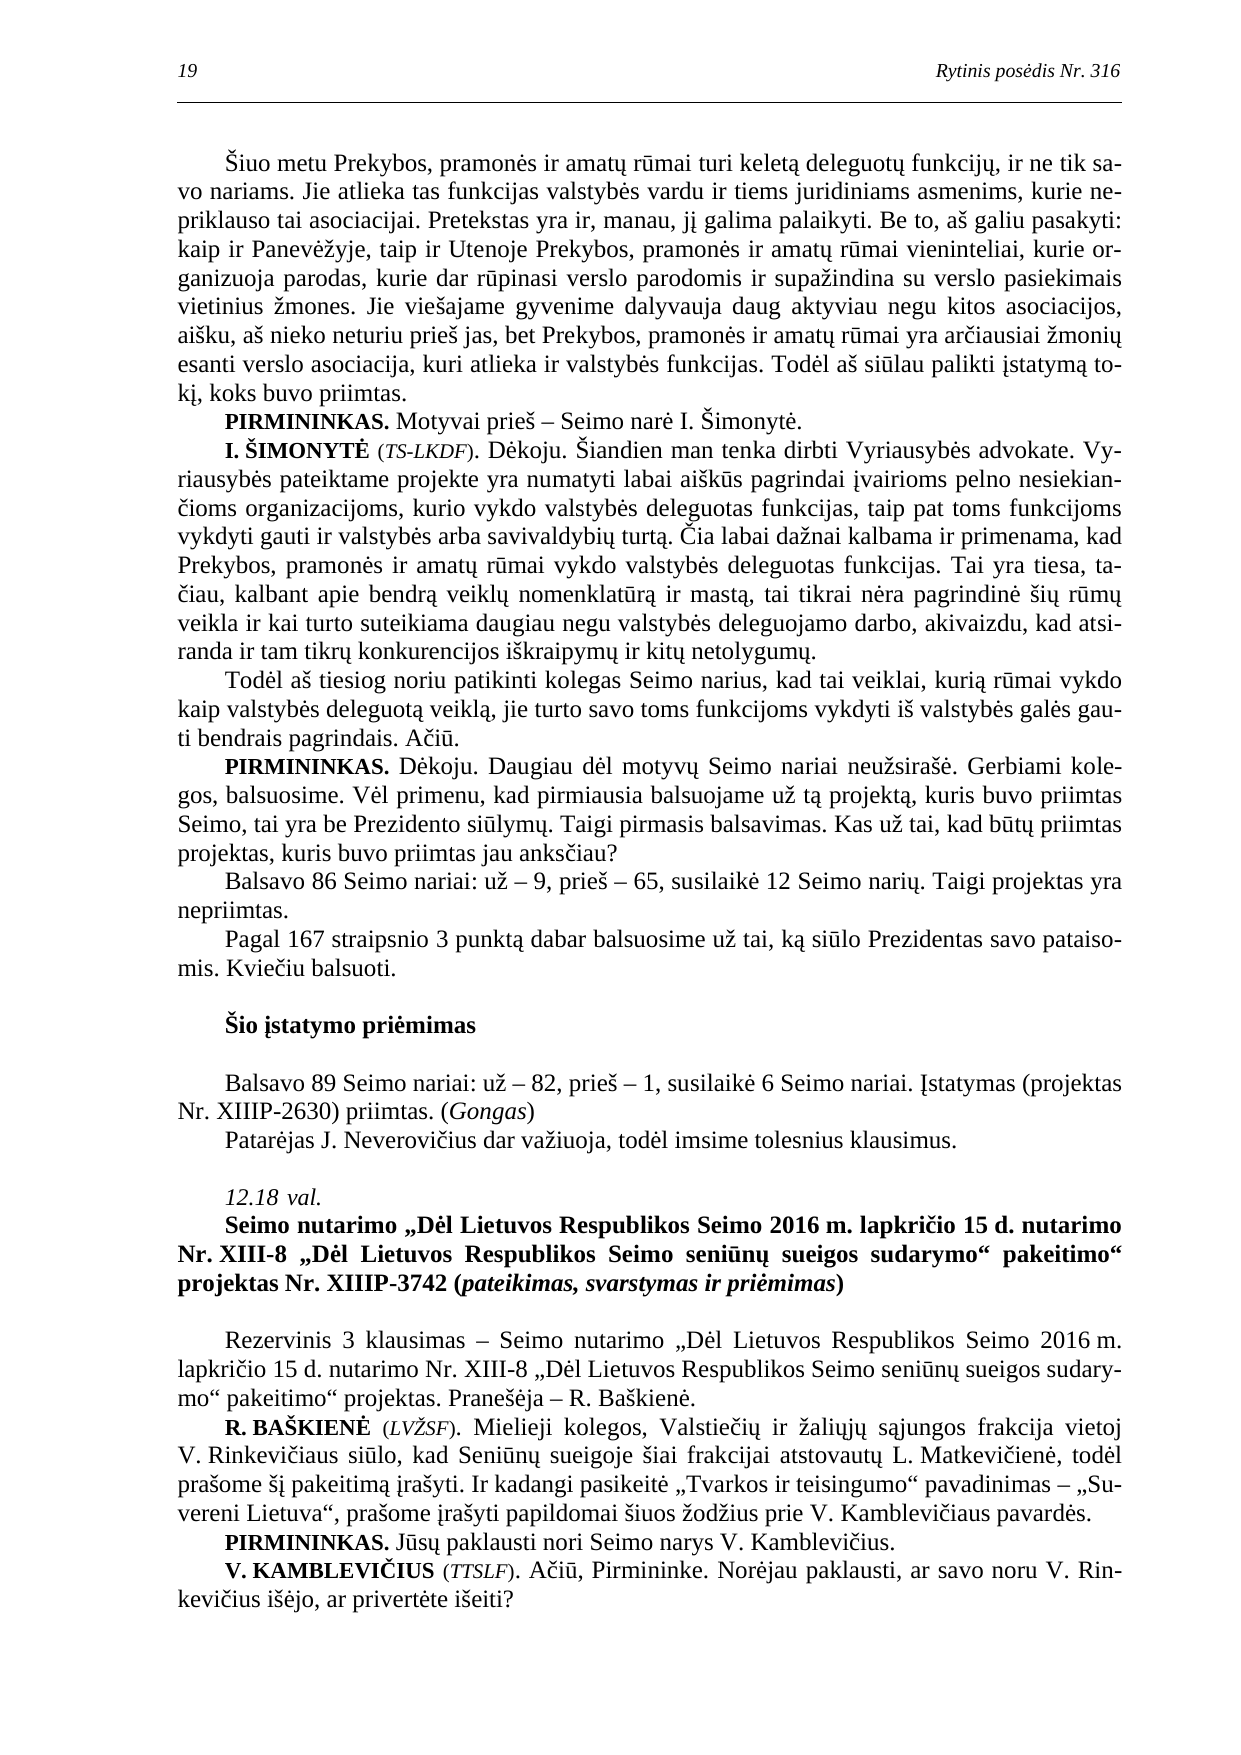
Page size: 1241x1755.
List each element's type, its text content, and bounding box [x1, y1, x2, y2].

text Pa­gal 167 straips­nio 3 punk­tą da­bar bal­suo­si­me už tai, ką siū­lo Pre­zi­den­tas sa­vo pa­tai­so­mis. Kvie­čiu bal­suo­ti. [177, 924, 1122, 981]
text PIRMININKAS. Mo­ty­vai prieš – Sei­mo na­rė I. Ši­mo­ny­tė. [177, 406, 1122, 435]
text Sei­mo nu­ta­ri­mo „Dėl Lie­tu­vos Res­pub­li­kos Sei­mo 2016 m. lap­kri­čio 15 d. nu­ta­ri­mo Nr. XIII-8 „Dėl Lie­tu­vos Res­pub­li­kos Sei­mo se­niū­nų su­ei­gos su­da­ry­mo“ pa­kei­ti­mo“ pro­jek­tas Nr. XIIIP-3742 (pa­tei­ki­mas, svars­ty­mas ir pri­ėmi­mas) [177, 1210, 1122, 1297]
text Bal­sa­vo 89 Sei­mo na­riai: už – 82, prieš – 1, su­si­lai­kė 6 Sei­mo na­riai. Įsta­ty­mas (pro­jek­tas Nr. XIIIP-2630) pri­im­tas. (Gon­gas) [177, 1068, 1122, 1125]
text Re­zer­vi­nis 3 klau­si­mas – Sei­mo nu­ta­ri­mo „Dėl Lie­tu­vos Res­pub­li­kos Sei­mo 2016 m. lap­kri­čio 15 d. nu­ta­ri­mo Nr. XIII-8 „Dėl Lie­tu­vos Res­pub­li­kos Sei­mo se­niū­nų su­ei­gos su­da­ry­mo“ pa­kei­ti­mo“ pro­jek­tas. Pra­ne­šė­ja – R. Baš­kie­nė. [177, 1325, 1122, 1412]
text I. ŠIMONYTĖ (TS-LKDF). Dė­ko­ju. Šian­dien man ten­ka dirb­ti Vy­riau­sy­bės ad­vo­ka­te. Vy­riau­sy­bės pa­teik­ta­me pro­jek­te yra nu­ma­ty­ti la­bai aiš­kūs pa­grin­dai įvai­rioms pel­no ne­sie­kian­čioms or­ga­ni­za­ci­joms, ku­rio vyk­do vals­ty­bės de­le­guo­tas funk­ci­jas, taip pat toms funk­ci­joms vyk­dy­ti gau­ti ir vals­ty­bės ar­ba sa­vi­val­dy­bių tur­tą. Čia la­bai daž­nai kal­ba­ma ir pri­me­na­ma, kad Pre­ky­bos, pra­mo­nės ir ama­tų rū­mai vyk­do vals­ty­bės de­le­guo­tas funk­ci­jas. Tai yra tie­sa, ta­čiau, kal­bant apie ben­drą veik­lų no­men­kla­tū­rą ir mas­tą, tai tik­rai nė­ra pa­grin­di­nė šių rū­mų veik­la ir kai tur­to su­tei­kia­ma dau­giau ne­gu vals­ty­bės de­le­guo­ja­mo dar­bo, aki­vaiz­du, kad at­si­ran­da ir tam tik­rų kon­ku­ren­ci­jos iš­krai­py­mų ir ki­tų ne­to­ly­gu­mų. [177, 435, 1122, 665]
text V. KAMBLEVIČIUS (TTSLF). Ačiū, Pir­mi­nin­ke. No­rė­jau pa­klaus­ti, ar sa­vo no­ru V. Rin­ke­vi­čius iš­ėjo, ar pri­ver­tė­te iš­ei­ti? [177, 1555, 1122, 1613]
text Pa­ta­rė­jas J. Ne­ve­ro­vi­čius dar va­žiuo­ja, to­dėl im­si­me to­les­nius klau­si­mus. [177, 1125, 1122, 1154]
text PIRMININKAS. Dė­ko­ju. Dau­giau dėl mo­ty­vų Sei­mo na­riai ne­už­si­ra­šė. Ger­bia­mi ko­le­gos, bal­suo­si­me. Vėl pri­me­nu, kad pir­miau­sia bal­suo­ja­me už tą pro­jek­tą, ku­ris bu­vo pri­im­tas Sei­mo, tai yra be Pre­zi­den­to siū­ly­mų. Tai­gi pir­ma­sis bal­sa­vi­mas. Kas už tai, kad bū­tų pri­im­tas pro­jek­tas, ku­ris bu­vo pri­im­tas jau anks­čiau? [177, 751, 1122, 866]
text 12.18 val. [224, 1183, 1122, 1210]
text PIRMININKAS. Jū­sų pa­klaus­ti no­ri Sei­mo na­rys V. Kam­ble­vi­čius. [177, 1527, 1122, 1555]
text To­dėl aš tie­siog no­riu pa­ti­kin­ti ko­le­gas Sei­mo na­rius, kad tai veik­lai, ku­rią rū­mai vyk­do kaip vals­ty­bės de­le­guo­tą veik­lą, jie tur­to sa­vo toms funk­ci­joms vyk­dy­ti iš vals­ty­bės ga­lės gau­ti ben­drais pa­grin­dais. Ačiū. [177, 665, 1122, 751]
text Bal­sa­vo 86 Sei­mo na­riai: už – 9, prieš – 65, su­si­lai­kė 12 Sei­mo na­rių. Tai­gi pro­jek­tas yra ne­pri­im­tas. [177, 866, 1122, 924]
text Šiuo me­tu Pre­ky­bos, pra­mo­nės ir ama­tų rū­mai tu­ri ke­le­tą de­le­guo­tų funk­ci­jų, ir ne tik sa­vo na­riams. Jie at­lie­ka tas funk­ci­jas vals­ty­bės var­du ir tiems ju­ri­di­niams as­me­nims, ku­rie ne­pri­klau­so tai aso­cia­ci­jai. Pre­teks­tas yra ir, ma­nau, jį ga­li­ma pa­lai­ky­ti. Be to, aš ga­liu pa­sa­ky­ti: kaip ir Pa­ne­vė­žy­je, taip ir Ute­no­je Pre­ky­bos, pra­mo­nės ir ama­tų rū­mai vie­nin­te­liai, ku­rie or­ga­ni­zuo­ja pa­ro­das, ku­rie dar rū­pi­na­si ver­slo pa­ro­do­mis ir su­pa­žin­di­na su ver­slo pa­sie­ki­mais vie­ti­nius žmo­nes. Jie vie­ša­ja­me gy­ve­ni­me da­ly­vau­ja daug ak­ty­viau ne­gu ki­tos aso­cia­ci­jos, aiš­ku, aš nie­ko ne­tu­riu prieš jas, bet Pre­ky­bos, pra­mo­nės ir ama­tų rū­mai yra ar­čiau­siai žmo­nių esan­ti ver­slo aso­cia­ci­ja, ku­ri at­lie­ka ir vals­ty­bės funk­ci­jas. To­dėl aš siū­lau pa­lik­ti įsta­ty­mą to­kį, koks bu­vo pri­im­tas. [177, 148, 1122, 406]
text R. BAŠKIENĖ (LVŽSF). Mie­lie­ji ko­le­gos, Vals­tie­čių ir ža­lių­jų są­jun­gos frak­ci­ja vie­toj V. Rin­ke­vi­čiaus siū­lo, kad Se­niū­nų su­ei­go­je šiai frak­ci­jai at­sto­vau­tų L. Mat­ke­vi­čie­nė, to­dėl pra­šo­me šį pa­kei­ti­mą įra­šy­ti. Ir ka­dan­gi pa­si­kei­tė „Tvar­kos ir tei­sin­gu­mo“ pa­va­di­ni­mas – „Su­ve­re­ni Lie­tu­va“, pra­šo­me įra­šy­ti pa­pil­do­mai šiuos žo­džius prie V. Kam­ble­vi­čiaus pa­var­dės. [177, 1412, 1122, 1527]
text Šio įsta­ty­mo pri­ėmi­mas [177, 1010, 1122, 1039]
